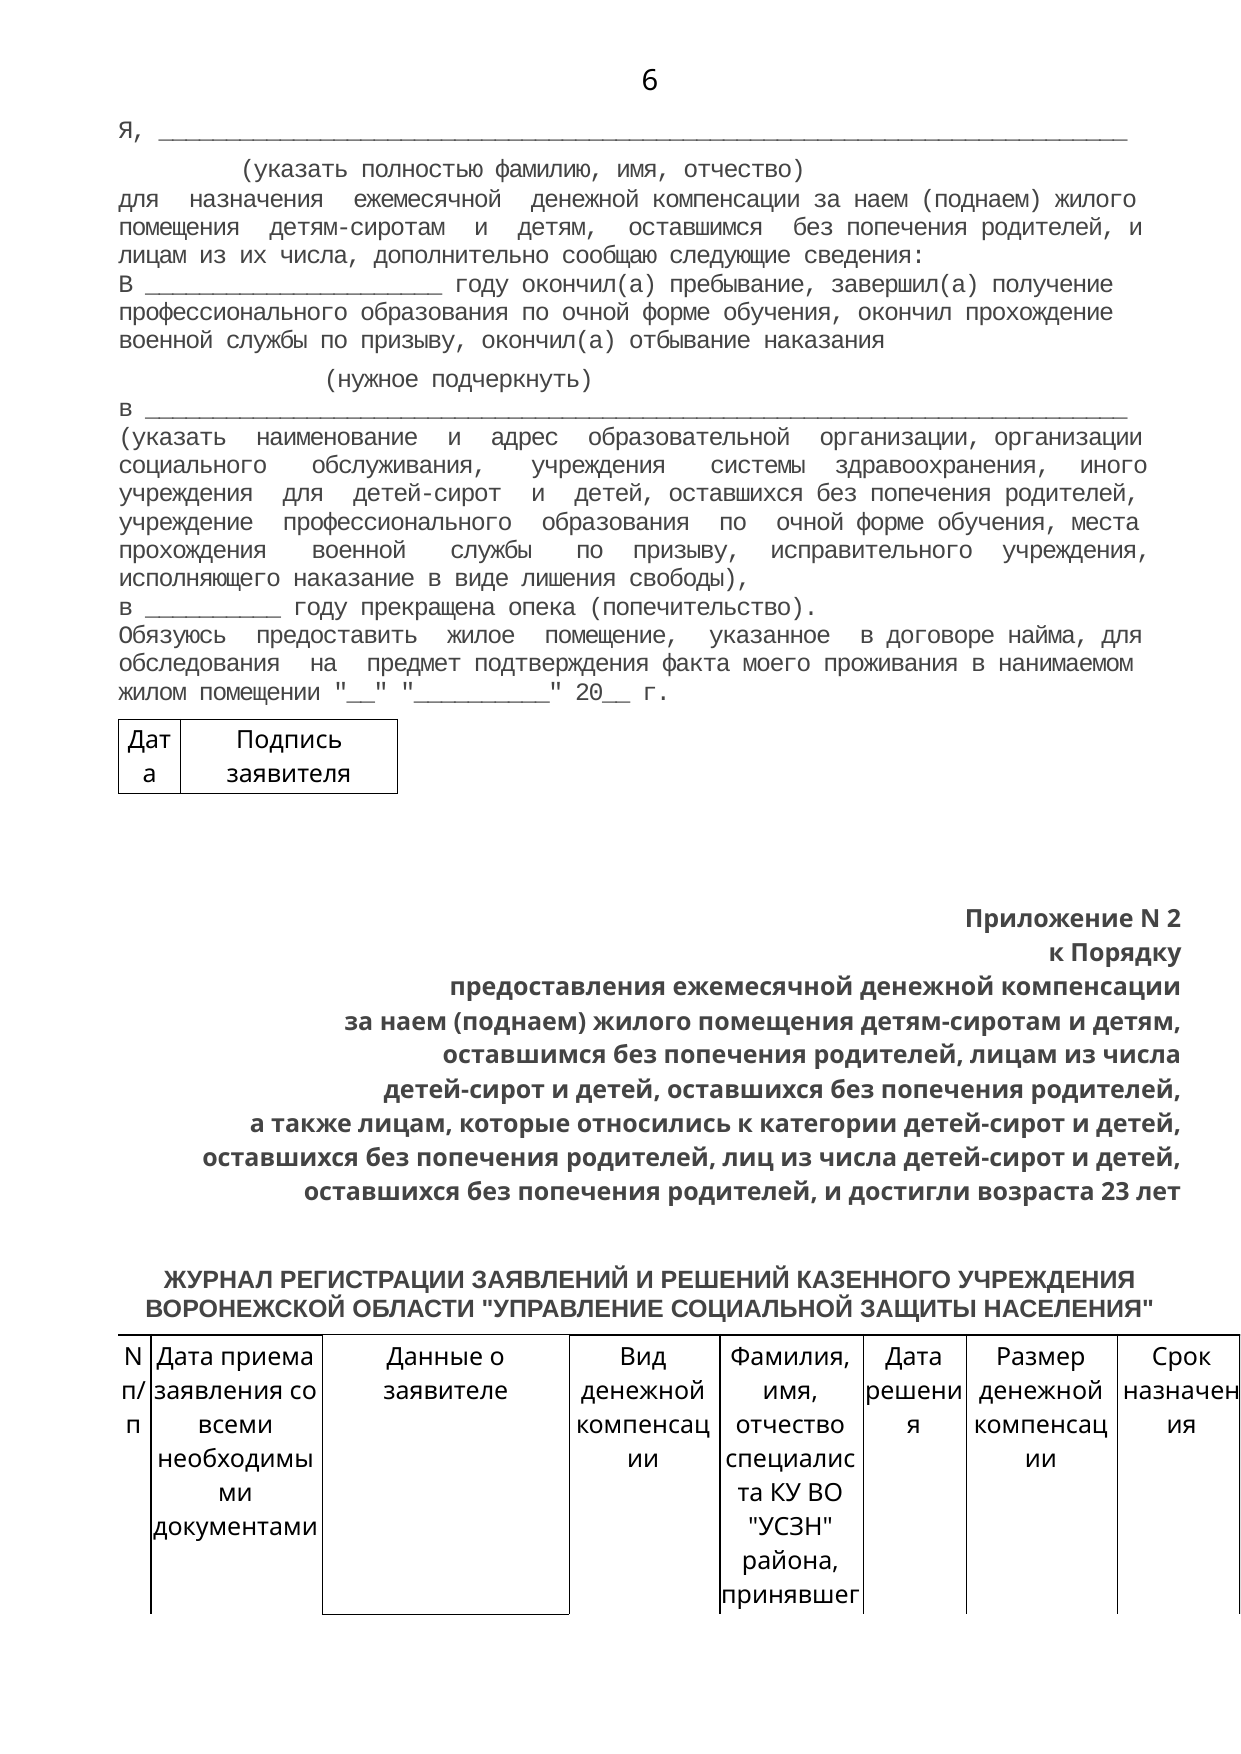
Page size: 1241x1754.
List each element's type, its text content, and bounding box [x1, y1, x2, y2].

text исполняющего наказание в виде лишения свободы), [118, 566, 1181, 594]
table_cell Данные о заявителе [323, 1335, 569, 1614]
table_cell Дата приема заявления со всеми необходимыми документами [152, 1336, 322, 1614]
text в __________ году прекращена опека (попечительство). [118, 594, 1181, 622]
table_header [180, 713, 397, 719]
text (указать наименование и адрес образовательной организации, организации [118, 424, 1181, 452]
table_cell Дата решения [864, 1336, 966, 1614]
text В ______________________ году окончил(а) пребывание, завершил(а) получение [118, 271, 1181, 299]
text (нужное подчеркнуть) [118, 356, 1181, 396]
text (указать полностью фамилию, имя, отчество) [118, 146, 1181, 186]
text обследования на предмет подтверждения факта моего проживания в нанимаемом [118, 651, 1181, 679]
table_header [437, 1328, 569, 1334]
text военной службы по призыву, окончил(а) отбывание наказания [118, 328, 1181, 356]
table_header [720, 1328, 863, 1334]
table_header [151, 1328, 322, 1334]
table_cell Срок назначения [1118, 1336, 1239, 1614]
table_cell Размер денежной компенсации [967, 1336, 1117, 1614]
text социального обслуживания, учреждения системы здравоохранения, иного [118, 452, 1181, 481]
text учреждение профессионального образования по очной форме обучения, места [118, 509, 1181, 537]
table_header [118, 713, 180, 719]
text в _________________________________________________________________________ [118, 396, 1181, 424]
table_header [1118, 1328, 1240, 1334]
subtitle Приложение N 2 к Порядку предоставления ежемесячной денежной компенсации за наем (поднаем) жилого помещения детям-сиротам и детям, оставшимся без попечения родителей, лицам из числа детей-сирот и детей, оставшихся без попечения родителей, а также лицам, которые относились к категории детей-сирот и детей, оставшихся без попечения родителей, лиц из числа детей-сирот и детей, оставшихся без попечения родителей, и достигли возраста 23 лет [118, 833, 1181, 1207]
text Я, ________________________________________________________________________ [118, 118, 1181, 146]
text ЖУРНАЛ РЕГИСТРАЦИИ ЗАЯВЛЕНИЙ И РЕШЕНИЙ КАЗЕННОГО УЧРЕЖДЕНИЯ ВОРОНЕЖСКОЙ ОБЛАСТИ "УПРАВЛЕНИЕ СОЦИАЛЬНОЙ ЗАЩИТЫ НАСЕЛЕНИЯ" [118, 1207, 1181, 1322]
table_header [864, 1328, 967, 1334]
table_header [569, 1328, 720, 1334]
text жилом помещении "__" "__________" 20__ г. [118, 679, 1181, 707]
text лицам из их числа, дополнительно сообщаю следующие сведения: [118, 243, 1181, 271]
table_header [323, 1328, 437, 1334]
text учреждения для детей-сирот и детей, оставшихся без попечения родителей, [118, 481, 1181, 509]
text прохождения военной службы по призыву, исправительного учреждения, [118, 537, 1181, 566]
text Обязуюсь предоставить жилое помещение, указанное в договоре найма, для [118, 622, 1181, 651]
table_cell Подпись заявителя [181, 720, 397, 793]
table_cell Вид денежной компенсации [570, 1336, 719, 1614]
text для назначения ежемесячной денежной компенсации за наем (поднаем) жилого [118, 186, 1181, 214]
table_cell Фамилия, имя, отчество специалиста КУ ВО "УСЗН" района, принявшег [721, 1336, 863, 1614]
table_cell N п/п [118, 1336, 150, 1614]
table_header [967, 1328, 1117, 1334]
table_header [118, 1328, 151, 1334]
table_cell Дата [119, 720, 180, 793]
text помещения детям-сиротам и детям, оставшимся без попечения родителей, и [118, 214, 1181, 243]
text профессионального образования по очной форме обучения, окончил прохождение [118, 299, 1181, 328]
